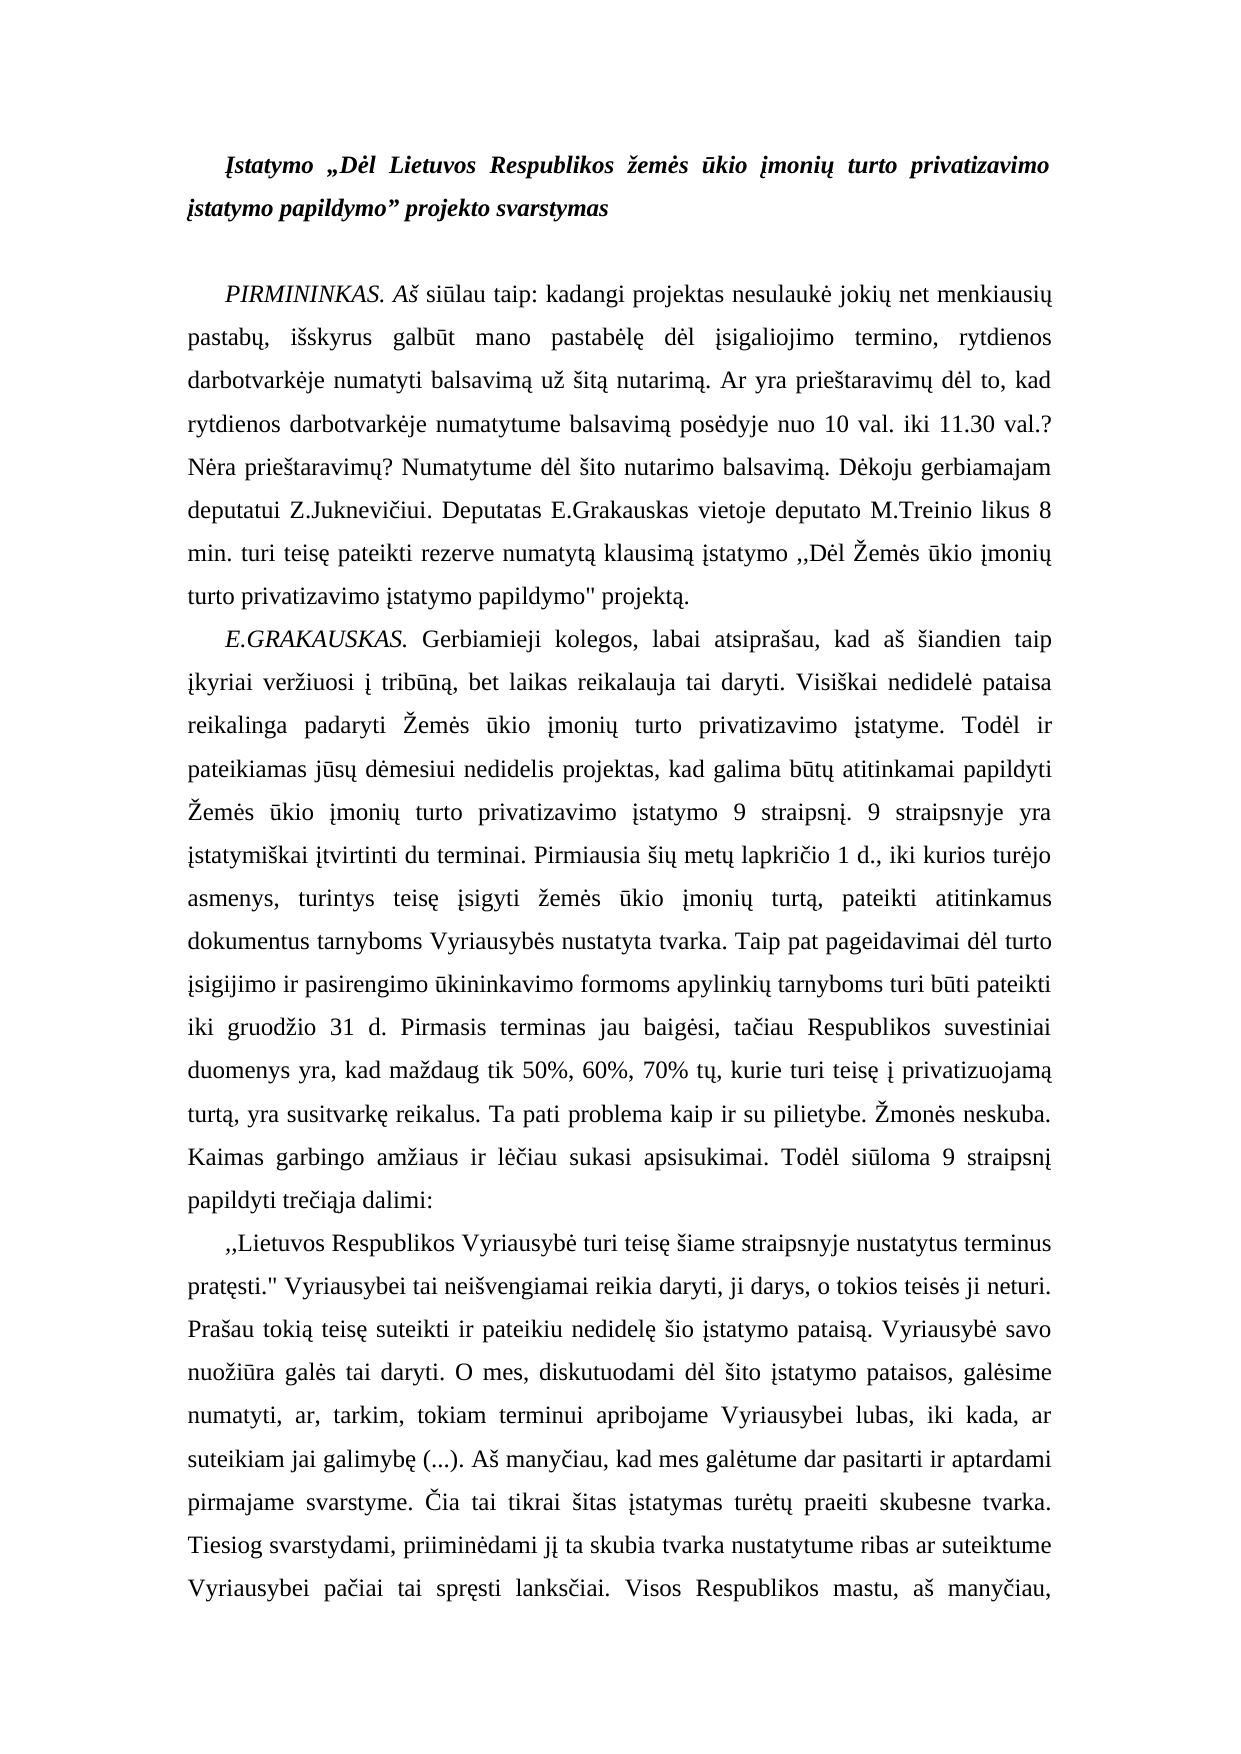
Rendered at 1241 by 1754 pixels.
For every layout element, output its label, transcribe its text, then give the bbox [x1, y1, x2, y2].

text PIRMININKAS. Aš siūlau taip: kadangi projektas nesulaukė jokių net menkiausių pastabų, išskyrus galbūt mano pastabėlę dėl įsigaliojimo termino, rytdienos darbotvarkėje numatyti balsavimą už šitą nutarimą. Ar yra prieštaravimų dėl to, kad rytdienos darbotvarkėje numatytume balsavimą posėdyje nuo 10 val. iki 11.30 val.? Nėra prieštaravimų? Numatytume dėl šito nutarimo balsavimą. Dėkoju gerbiamajam deputatui Z.Juknevičiui. Deputatas E.Grakauskas vietoje deputato M.Treinio likus 8 min. turi teisę pateikti rezerve numatytą klausimą įstatymo ,,Dėl Žemės ūkio įmonių turto privatizavimo įstatymo papildymo" projektą. [187, 279, 1053, 610]
text E.GRAKAUSKAS. Gerbiamieji kolegos, labai atsiprašau, kad aš šiandien taip įkyriai veržiuosi į tribūną, bet laikas reikalauja tai daryti. Visiškai nedidelė pataisa reikalinga padaryti Žemės ūkio įmonių turto privatizavimo įstatyme. Todėl ir pateikiamas jūsų dėmesiui nedidelis projektas, kad galima būtų atitinkamai papildyti Žemės ūkio įmonių turto privatizavimo įstatymo 9 straipsnį. 9 straipsnyje yra įstatymiškai įtvirtinti du terminai. Pirmiausia šių metų lapkričio 1 d., iki kurios turėjo asmenys, turintys teisę įsigyti žemės ūkio įmonių turtą, pateikti atitinkamus dokumentus tarnyboms Vyriausybės nustatyta tvarka. Taip pat pageidavimai dėl turto įsigijimo ir pasirengimo ūkininkavimo formoms apylinkių tarnyboms turi būti pateikti iki gruodžio 31 d. Pirmasis terminas jau baigėsi, tačiau Respublikos suvestiniai duomenys yra, kad maždaug tik 50%, 60%, 70% tų, kurie turi teisę į privatizuojamą turtą, yra susitvarkę reikalus. Ta pati problema kaip ir su pilietybe. Žmonės neskuba. Kaimas garbingo amžiaus ir lėčiau sukasi apsisukimai. Todėl siūloma 9 straipsnį papildyti trečiąja dalimi: [187, 624, 1053, 1214]
text ,,Lietuvos Respublikos Vyriausybė turi teisę šiame straipsnyje nustatytus terminus pratęsti." Vyriausybei tai neišvengiamai reikia daryti, ji darys, o tokios teisės ji neturi. Prašau tokią teisę suteikti ir pateikiu nedidelę šio įstatymo pataisą. Vyriausybė savo nuožiūra galės tai daryti. O mes, diskutuodami dėl šito įstatymo pataisos, galėsime numatyti, ar, tarkim, tokiam terminui apribojame Vyriausybei lubas, iki kada, ar suteikiam jai galimybę (...). Aš manyčiau, kad mes galėtume dar pasitarti ir aptardami pirmajame svarstyme. Čia tai tikrai šitas įstatymas turėtų praeiti skubesne tvarka. Tiesiog svarstydami, priiminėdami jį ta skubia tvarka nustatytume ribas ar suteiktume Vyriausybei pačiai tai spręsti lanksčiai. Visos Respublikos mastu, aš manyčiau, [187, 1228, 1053, 1602]
text Įstatymo „Dėl Lietuvos Respublikos žemės ūkio įmonių turto privatizavimo įstatymo papildymo” projekto svarstymas [187, 150, 1053, 222]
